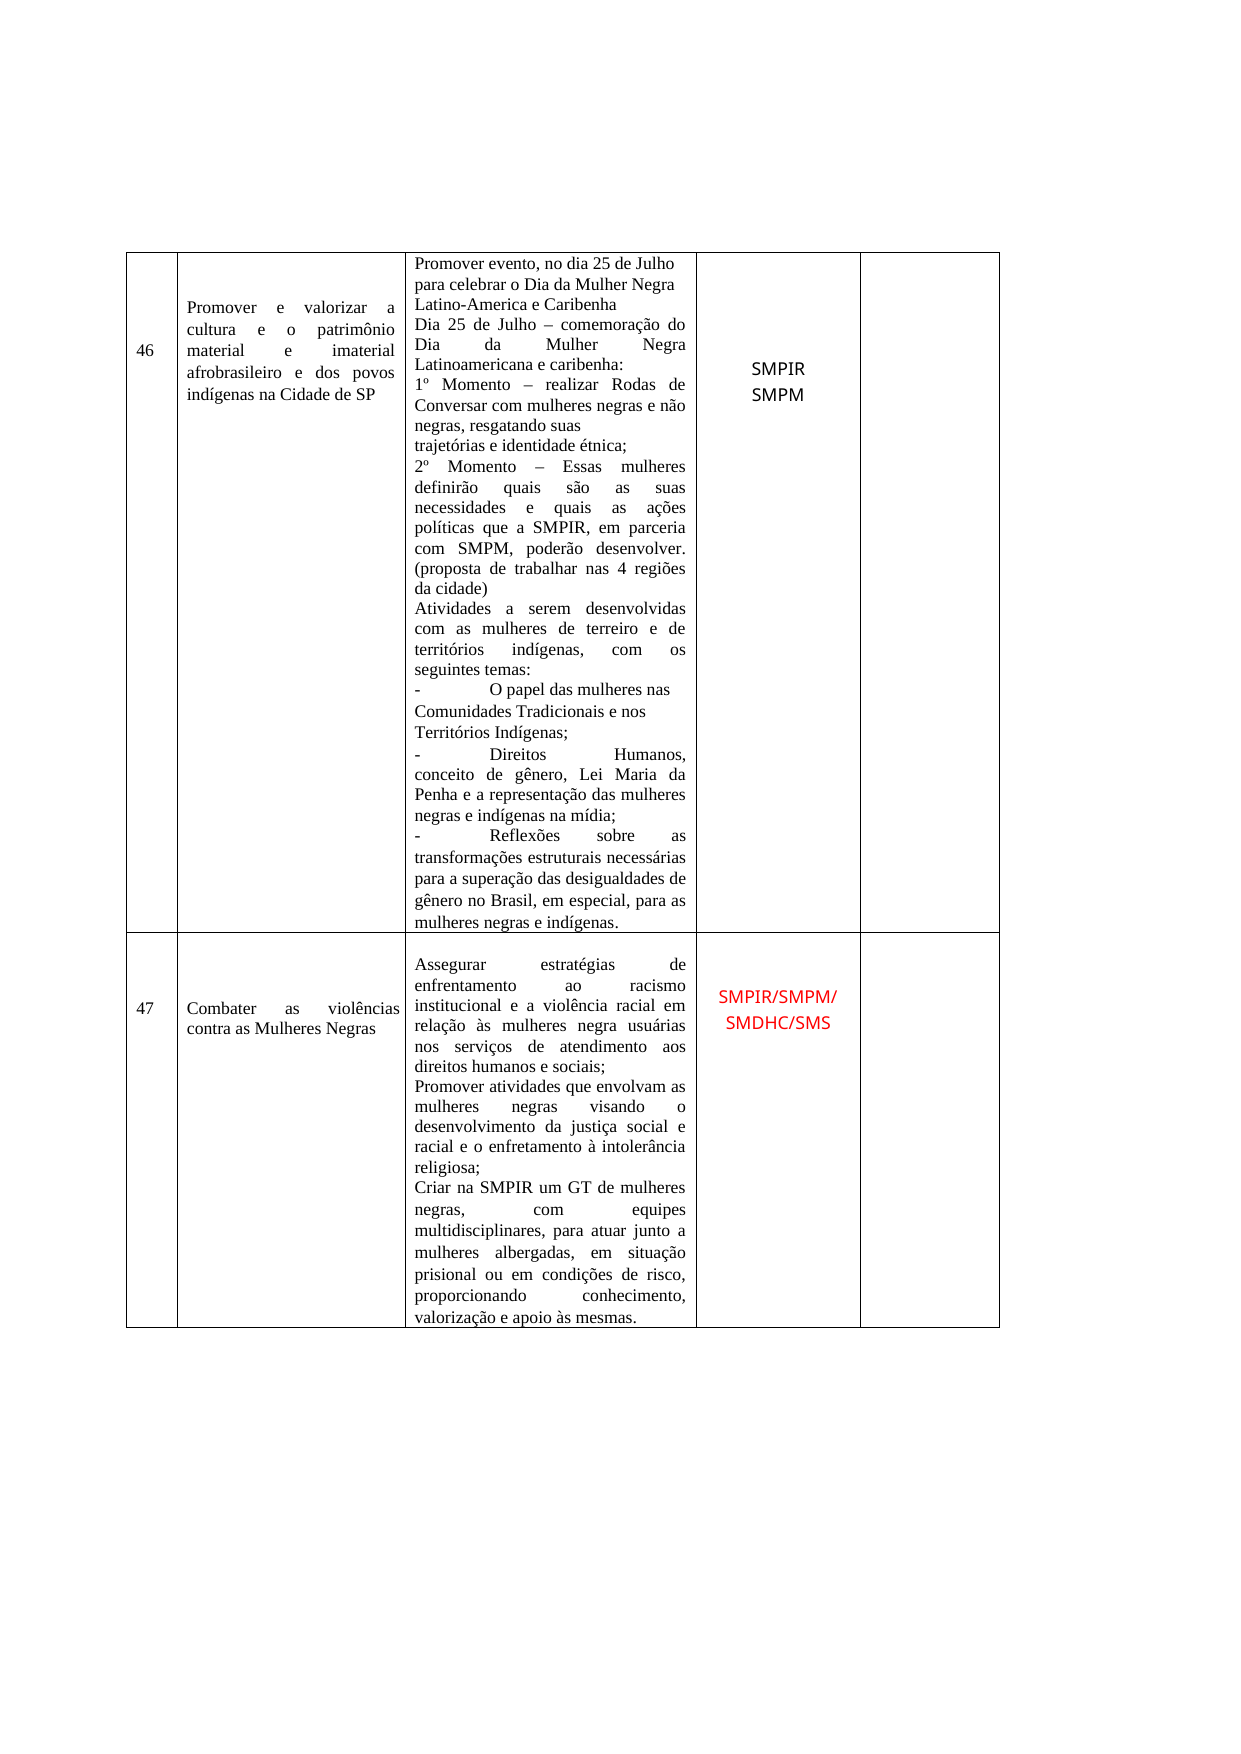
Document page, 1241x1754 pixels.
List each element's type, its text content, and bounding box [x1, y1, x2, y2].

table_cell [1000, 252, 1240, 1327]
table_header [127, 125, 1240, 252]
table_cell 47 [127, 933, 177, 1327]
table_cell Promover evento, no dia 25 de Julho para celebrar o Dia da Mulher Negra Latino-America e Caribenha Dia 25 de Julho – comemoração do Dia da Mulher Negra Latinoamericana e caribenha: 1º Momento – realizar Rodas de Conversar com mulheres negras e não negras, resgatando suas trajetórias e identidade étnica; 2º Momento – Essas mulheres definirão quais são as suas necessidades e quais as ações políticas que a SMPIR, em parceria com SMPM, poderão desenvolver. (proposta de trabalhar nas 4 regiões da cidade) Atividades a serem desenvolvidas com as mulheres de terreiro e de territórios indígenas, com os seguintes temas: O papel das mulheres nas Comunidades Tradicionais e nos Territórios Indígenas; Direitos Humanos, conceito de gênero, Lei Maria da Penha e a representação das mulheres negras e indígenas na mídia; Reflexões sobre as transformações estruturais necessárias para a superação das desigualdades de gênero no Brasil, em especial, para as mulheres negras e indígenas. [406, 253, 696, 932]
table_cell Assegurar estratégias de enfrentamento ao racismo institucional e a violência racial em relação às mulheres negra usuárias nos serviços de atendimento aos direitos humanos e sociais; Promover atividades que envolvam as mulheres negras visando o desenvolvimento da justiça social e racial e o enfretamento à intolerância religiosa; Criar na SMPIR um GT de mulheres negras, com equipes multidisciplinares, para atuar junto a mulheres albergadas, em situação prisional ou em condições de risco, proporcionando conhecimento, valorização e apoio às mesmas. [406, 933, 696, 1327]
table_cell Promover e valorizar a cultura e o patrimônio material e imaterial afrobrasileiro e dos povos indígenas na Cidade de SP [178, 253, 405, 932]
table_cell [861, 933, 999, 1327]
table_cell [861, 253, 999, 932]
table_cell SMPIR/SMPM/ SMDHC/SMS [697, 933, 860, 1327]
table_cell Combater as violências contra as Mulheres Negras [178, 933, 405, 1327]
table_cell 46 [127, 253, 177, 932]
table_cell SMPIR SMPM [697, 253, 860, 932]
